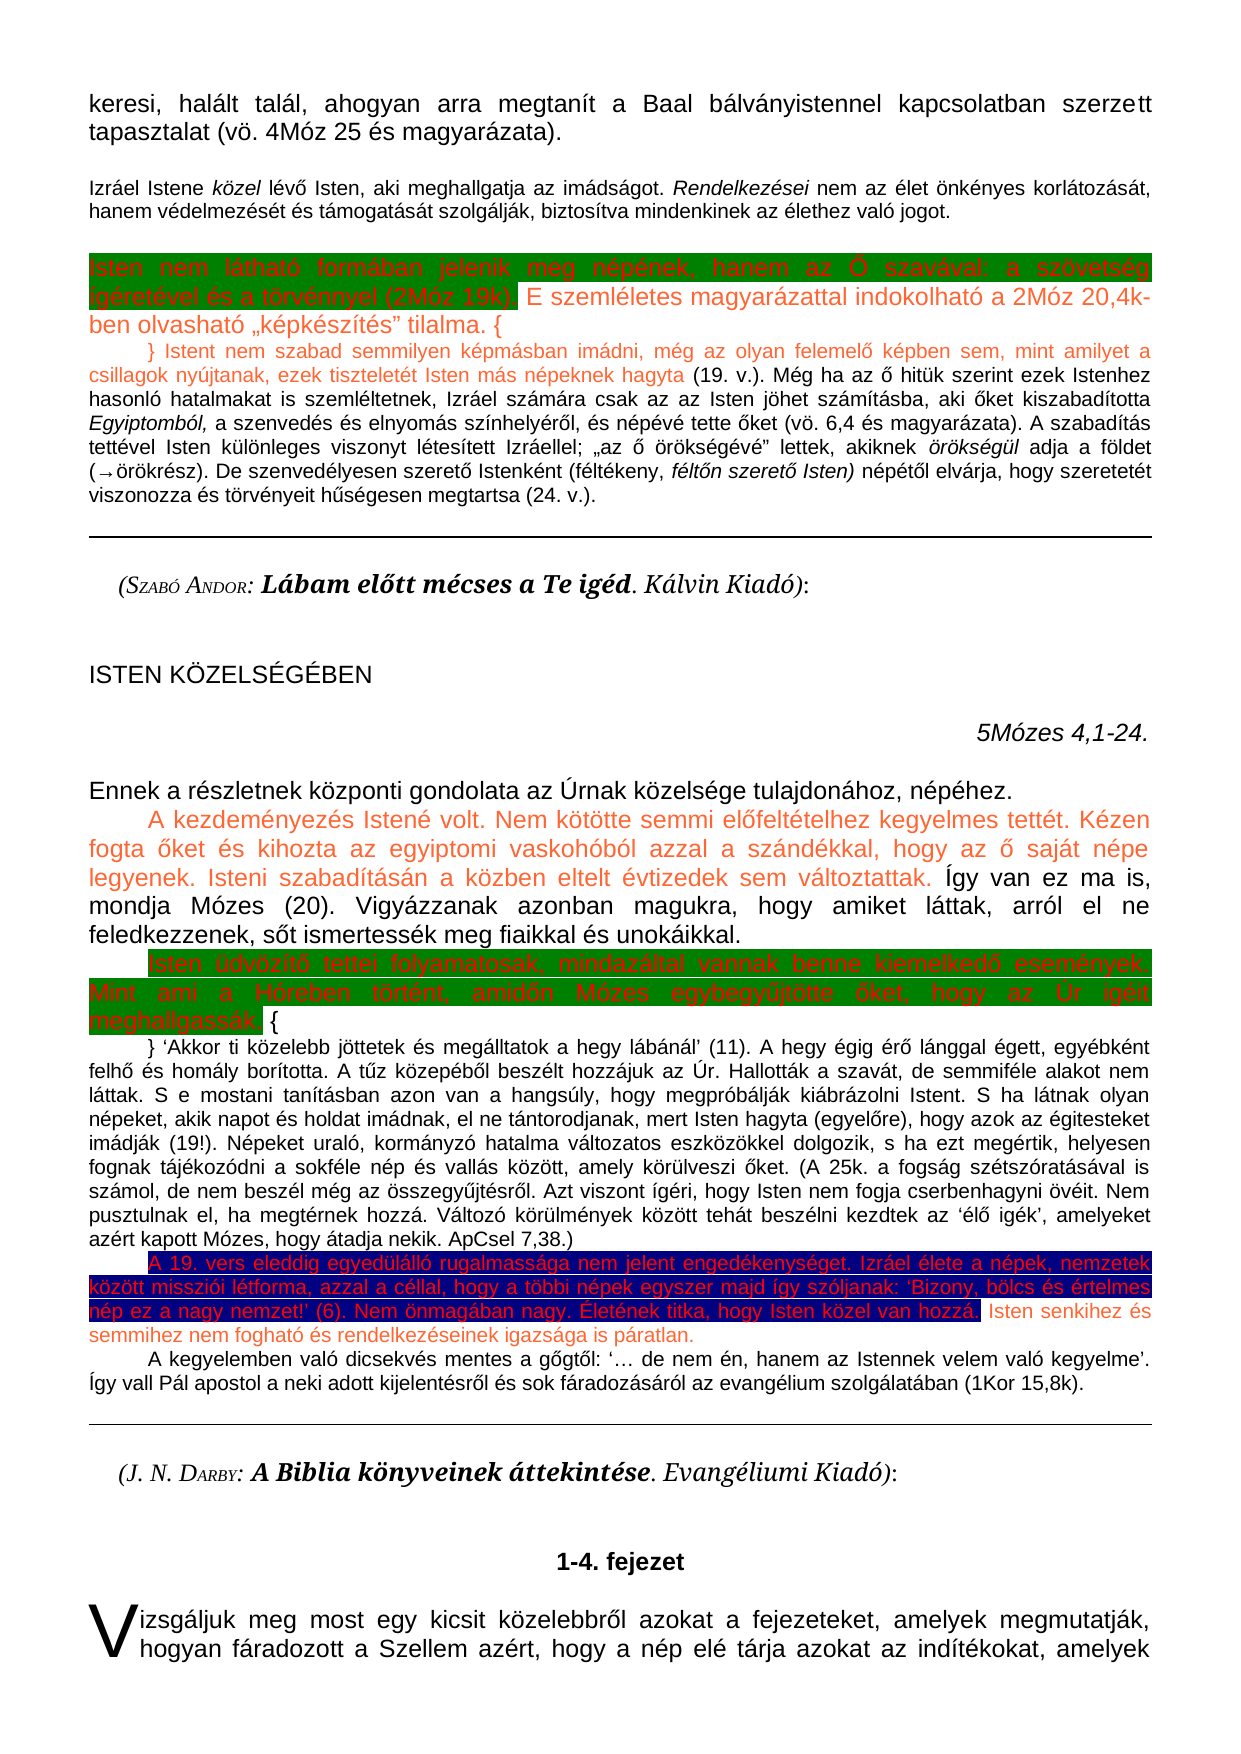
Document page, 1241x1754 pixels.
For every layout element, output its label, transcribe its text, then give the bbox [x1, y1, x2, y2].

text 5Mózes 4,1-24. [88, 718, 1152, 747]
text Izráel Istene közel lévő Isten, aki meghallgatja az imádságot. Rendelkezései nem az élet önkényes korlátozását, hanem védelmezését és támogatását szolgálják, biztosítva mindenkinek az élethez való jogot. [88, 176, 1152, 223]
text A kegyelemben való dicsekvés mentes a gőgtől: ‘… de nem én, hanem az Istennek velem való kegyelme’. Így vall Pál apostol a neki adott kijelentésről és sok fáradozásáról az evangélium szolgálatában (1Kor 15,8k). [88, 1346, 1152, 1394]
text (Szabó Andor: Lábam előtt mécses a Te igéd. Kálvin Kiadó): [88, 537, 1152, 630]
text Isten üdvözítő tettei folyamatosak, mindazáltal vannak benne kiemelkedő események. Mint ami a Hóreben történt, amidőn Mózes egybegyűjtötte őket, hogy az Úr igéit meghallgassák. { [88, 949, 1152, 1035]
text Isten nem látható formában jelenik meg népének, hanem az Ő szavával: a szövetség ígéretével és a törvénnyel (2Móz 19k). E szemléletes magyarázattal indokolható a 2Móz 20,4k-ben olvasható „képkészítés” tilalma. { [88, 253, 1152, 339]
text 1-4. fejezet [88, 1547, 1152, 1576]
text A 19. vers eleddig egyedülálló rugalmassága nem jelent engedékenységet. Izráel élete a népek, nemzetek között missziói létforma, azzal a céllal, hogy a többi népek egyszer majd így szóljanak: ‘Bizony, bölcs és értelmes nép ez a nagy nemzet!’ (6). Nem önmagában nagy. Életének titka, hogy Isten közel van hozzá. Isten senkihez és semmihez nem fogható és rendelkezéseinek igazsága is páratlan. [88, 1251, 1152, 1346]
text (J. N. Darby: A Biblia könyveinek áttekintése. Evangéliumi Kiadó): [88, 1425, 1152, 1518]
text } ‘Akkor ti közelebb jöttetek és megálltatok a hegy lábánál’ (11). A hegy égig érő lánggal égett, egyébként felhő és homály borította. A tűz közepéből beszélt hozzájuk az Úr. Hallották a szavát, de semmiféle alakot nem láttak. S e mostani tanításban azon van a hangsúly, hogy megpróbálják kiábrázolni Istent. S ha látnak olyan népeket, akik napot és holdat imádnak, el ne tántorodjanak, mert Isten hagyta (egyelőre), hogy azok az égitesteket imádják (19!). Népeket uraló, kormányzó hatalma változatos eszközökkel dolgozik, s ha ezt megértik, helyesen fognak tájékozódni a sokféle nép és vallás között, amely körülveszi őket. (A 25k. a fogság szétszóratásával is számol, de nem beszél még az összegyűjtésről. Azt viszont ígéri, hogy Isten nem fogja cserbenhagyni övéit. Nem pusztulnak el, ha megtérnek hozzá. Változó körülmények között tehát beszélni kezdtek az ‘élő igék’, amelyeket azért kapott Mózes, hogy átadja nekik. ApCsel 7,38.) [88, 1035, 1152, 1251]
text keresi, halált talál, ahogyan arra megtanít a Baal bálványistennel kapcsolatban szerzett tapasztalat (vö. 4Móz 25 és magyarázata). [88, 88, 1152, 146]
text A kezdeményezés Istené volt. Nem kötötte semmi előfeltételhez kegyelmes tettét. Kézen fogta őket és kihozta az egyiptomi vaskohóból azzal a szándékkal, hogy az ő saját népe legyenek. Isteni szabadításán a közben eltelt évtizedek sem változtattak. Így van ez ma is, mondja Mózes (20). Vigyázzanak azonban magukra, hogy amiket láttak, arról el ne feledkezzenek, sőt ismertessék meg fiaikkal és unokáikkal. [88, 805, 1152, 949]
text Vizsgáljuk meg most egy kicsit közelebbről azokat a fejezeteket, amelyek megmutatják, hogyan fáradozott a Szellem azért, hogy a nép elé tárja azokat az indítékokat, amelyek [88, 1606, 1152, 1663]
text ISTEN KÖZELSÉGÉBEN [88, 660, 1152, 688]
text Ennek a részletnek központi gondolata az Úrnak közelsége tulajdonához, népéhez. [88, 776, 1152, 805]
text } Istent nem szabad semmilyen képmásban imádni, még az olyan felemelő képben sem, mint amilyet a csillagok nyújtanak, ezek tiszteletét Isten más népeknek hagyta (19. v.). Még ha az ő hitük szerint ezek Istenhez hasonló hatalmakat is szemléltetnek, Izráel számára csak az az Isten jöhet számításba, aki őket kiszabadította Egyiptomból, a szenvedés és elnyomás színhelyéről, és népévé tette őket (vö. 6,4 és magyarázata). A szabadítás tettével Isten különleges viszonyt létesített Izráellel; „az ő örökségévé” lettek, akiknek örökségül adja a földet (→örökrész). De szenvedélyesen szerető Istenként (féltékeny, féltőn szerető Isten) népétől elvárja, hogy szeretetét viszonozza és törvényeit hűségesen megtartsa (24. v.). [88, 339, 1152, 507]
